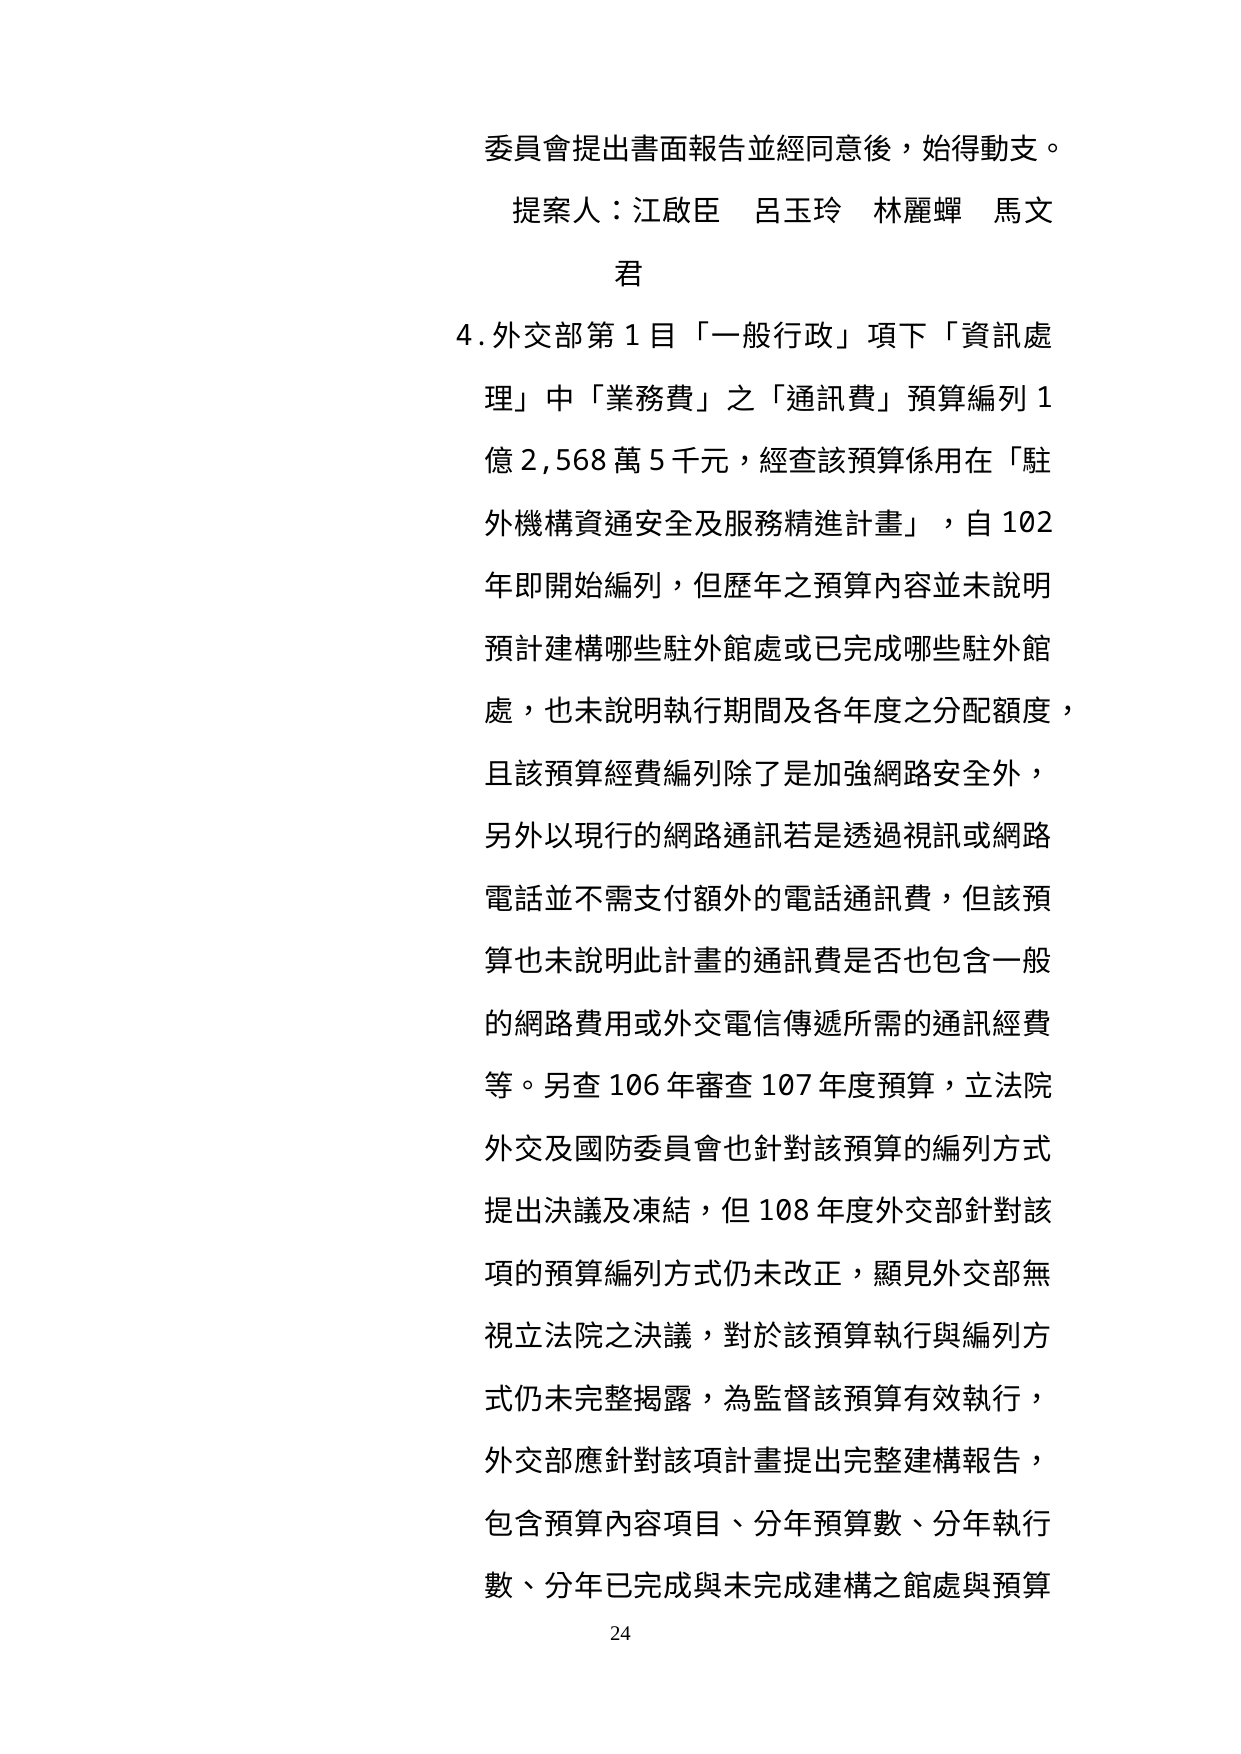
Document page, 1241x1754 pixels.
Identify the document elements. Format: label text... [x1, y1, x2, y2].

text 4.外交部第1目「一般行政」項下「資訊處理」中「業務費」之「通訊費」預算編列1億2,568萬5千元，經查該預算係用在「駐外機構資通安全及服務精進計畫」，自102年即開始編列，但歷年之預算內容並未說明預計建構哪些駐外館處或已完成哪些駐外館處，也未說明執行期間及各年度之分配額度，且該預算經費編列除了是加強網路安全外，另外以現行的網路通訊若是透過視訊或網路電話並不需支付額外的電話通訊費，但該預算也未說明此計畫的通訊費是否也包含一般的網路費用或外交電信傳遞所需的通訊經費等。另查106年審查107年度預算，立法院外交及國防委員會也針對該預算的編列方式提出決議及凍結，但108年度外交部針對該項的預算編列方式仍未改正，顯見外交部無視立法院之決議，對於該預算執行與編列方式仍未完整揭露，為監督該預算有效執行，外交部應針對該項計畫提出完整建構報告，包含預算內容項目、分年預算數、分年執行數、分年已完成與未完成建構之館處與預算明細、未完成原因、預計完成期程、預計達到之成效與經費效益等，爰針對外交部第1目「一般行政」項下「資訊處理」中「業務費」之「通訊費」預算編列1億2,568萬5千元中，凍結部分經費，俟外交部向立法院外交及國防委員會提出書面報告並經同意後，始得動支。 [455, 292, 1053, 1605]
text 3.外交部第1目「一般行政」項下「資訊處理」中「業務費」之「通訊費」預算編列1億2,568萬5千元，107年度編列1億1,594萬1千元，相差無幾。查外交部辦理「駐外機構資通訊安全及服務精進計畫」逐年建置駐外館處跨國骨幹網路，預計於107年底完成，隨網路逐步完成建置，形成各外館與國內機關間之一大內網，將可節省國際電話費，然外交部近年之通訊費並未呈逐年減少趨勢，跨國骨幹網路之使用成效容待檢討，通訊費計算是否覈實，應予檢討。爰凍結部分經費，俟外交部向立法院外交及國防委員會提出書面報告並經同意後，始得動支。 [455, 105, 1053, 167]
text 提案人：江啟臣 呂玉玲 林麗蟬 馬文君 [512, 167, 1053, 292]
